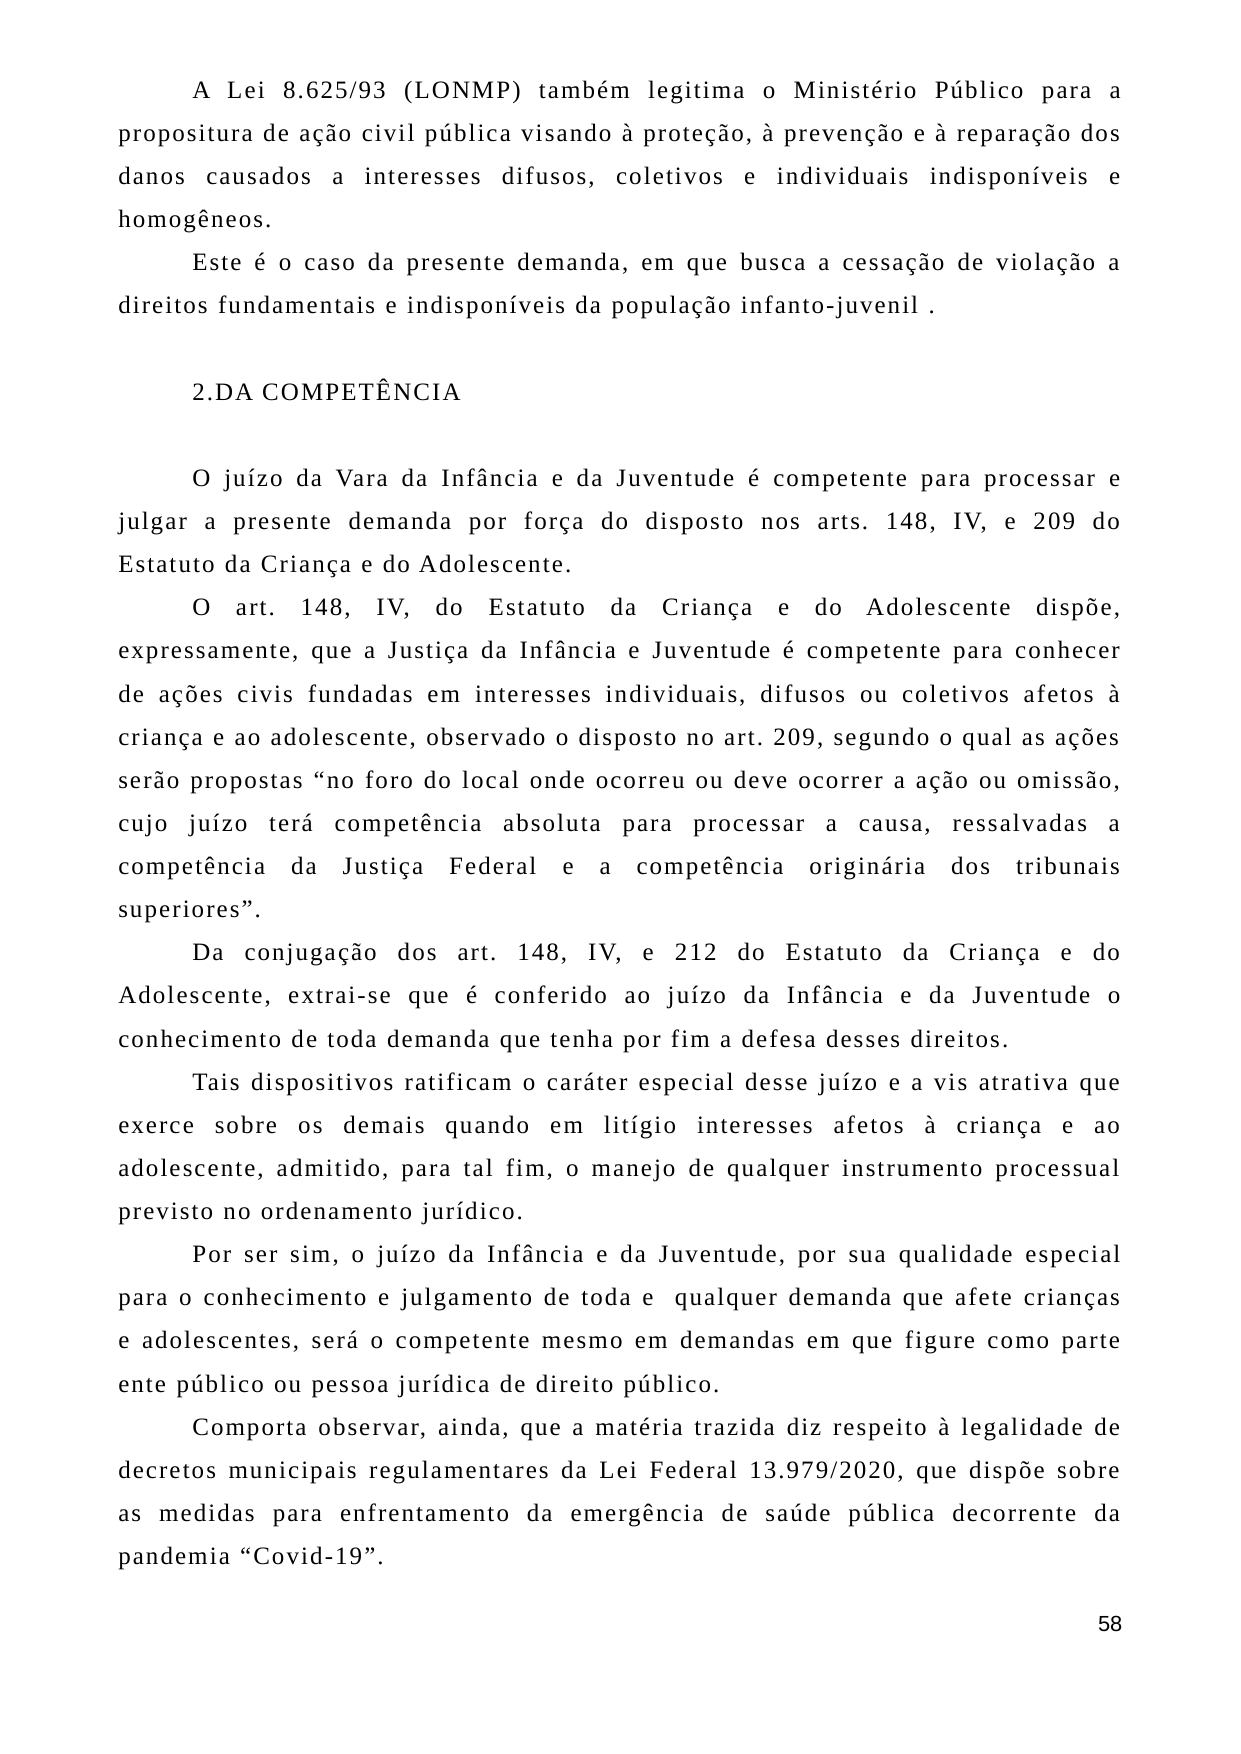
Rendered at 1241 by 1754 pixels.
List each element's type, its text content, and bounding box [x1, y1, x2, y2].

text Este é o caso da presente demanda, em que busca a cessação de violação a direitos fundamentais e indisponíveis da população infanto-juvenil . [118, 247, 1122, 319]
text 2.DA COMPETÊNCIA [118, 377, 1122, 406]
text O juízo da Vara da Infância e da Juventude é competente para processar e julgar a presente demanda por força do disposto nos arts. 148, IV, e 209 do Estatuto da Criança e do Adolescente. [118, 463, 1122, 578]
text O art. 148, IV, do Estatuto da Criança e do Adolescente dispõe, expressamente, que a Justiça da Infância e Juventude é competente para conhecer de ações civis fundadas em interesses individuais, difusos ou coletivos afetos à criança e ao adolescente, observado o disposto no art. 209, segundo o qual as ações serão propostas “no foro do local onde ocorreu ou deve ocorrer a ação ou omissão, cujo juízo terá competência absoluta para processar a causa, ressalvadas a competência da Justiça Federal e a competência originária dos tribunais superiores”. [118, 592, 1122, 923]
text Tais dispositivos ratificam o caráter especial desse juízo e a vis atrativa que exerce sobre os demais quando em litígio interesses afetos à criança e ao adolescente, admitido, para tal fim, o manejo de qualquer instrumento processual previsto no ordenamento jurídico. [118, 1067, 1122, 1225]
text Da conjugação dos art. 148, IV, e 212 do Estatuto da Criança e do Adolescente, extrai-se que é conferido ao juízo da Infância e da Juventude o conhecimento de toda demanda que tenha por fim a defesa desses direitos. [118, 937, 1122, 1052]
text Por ser sim, o juízo da Infância e da Juventude, por sua qualidade especial para o conhecimento e julgamento de toda e qualquer demanda que afete crianças e adolescentes, será o competente mesmo em demandas em que figure como parte ente público ou pessoa jurídica de direito público. [118, 1239, 1122, 1397]
text A Lei 8.625/93 (LONMP) também legitima o Ministério Público para a propositura de ação civil pública visando à proteção, à prevenção e à reparação dos danos causados a interesses difusos, coletivos e individuais indisponíveis e homogêneos. [118, 75, 1122, 233]
text Comporta observar, ainda, que a matéria trazida diz respeito à legalidade de decretos municipais regulamentares da Lei Federal 13.979/2020, que dispõe sobre as medidas para enfrentamento da emergência de saúde pública decorrente da pandemia “Covid-19”. [118, 1412, 1122, 1570]
